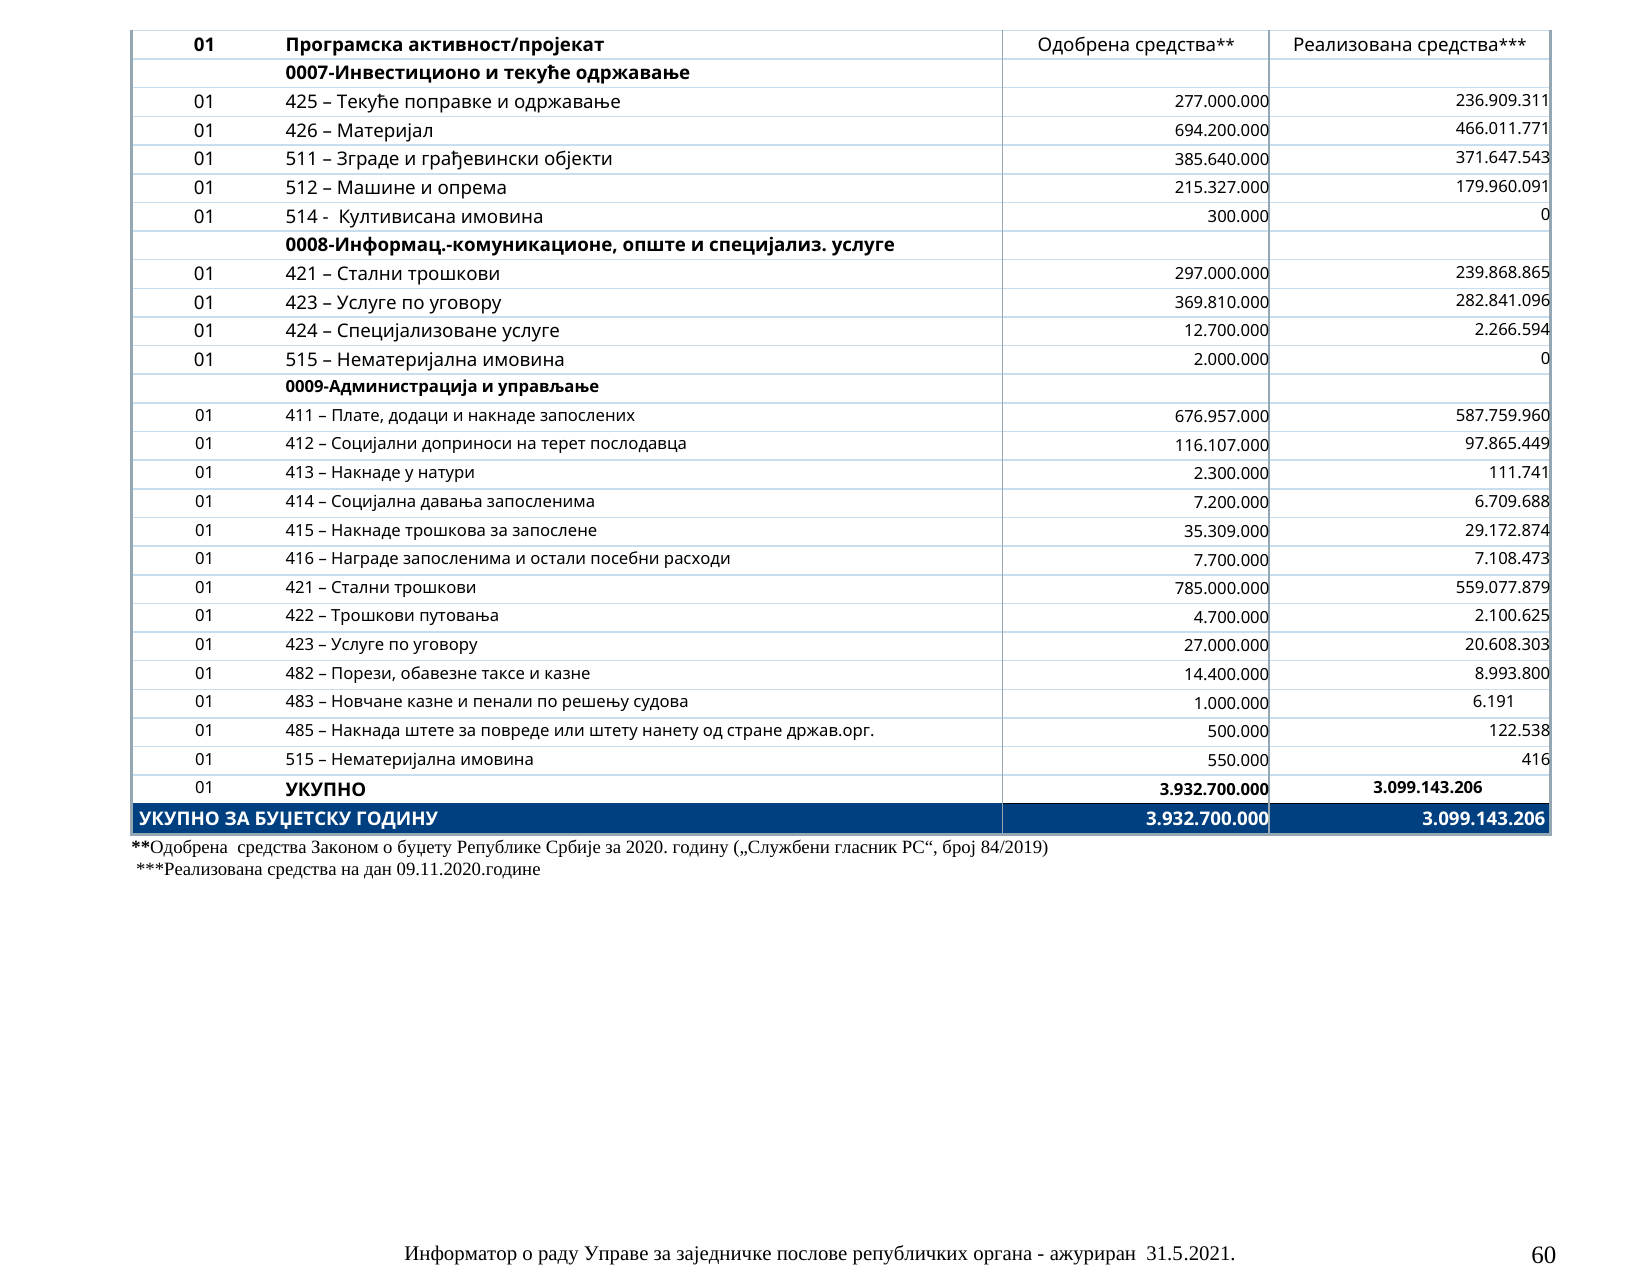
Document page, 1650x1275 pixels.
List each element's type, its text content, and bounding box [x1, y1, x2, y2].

table_cell 7.700.000 [1003, 547, 1268, 574]
table_cell [1552, 230, 1556, 259]
table_cell [1552, 316, 1556, 345]
table_cell 01 [133, 175, 277, 201]
table_cell 785.000.000 [1003, 576, 1268, 602]
table_cell [1552, 459, 1556, 488]
table_cell [1552, 87, 1556, 116]
table_cell [1552, 803, 1556, 833]
table_cell 215.327.000 [1003, 175, 1268, 201]
table_cell 7.108.473 [1270, 547, 1549, 574]
table_cell 239.868.865 [1270, 260, 1549, 287]
table_cell [1003, 375, 1268, 402]
table_cell 550.000 [1003, 747, 1268, 774]
table_cell [1552, 717, 1556, 746]
table_cell 01 [133, 547, 277, 574]
table_cell [1270, 60, 1549, 87]
table_cell 483 – Новчане казне и пенали по решењу судова [278, 690, 1002, 717]
table_cell 01 [133, 146, 277, 173]
table_cell 01 [133, 576, 277, 602]
table_cell УКУПНО [278, 776, 1002, 803]
table_cell 01 [133, 260, 277, 287]
table_cell 0 [1270, 346, 1549, 373]
table_cell 485 – Накнада штете за повреде или штету нанету од стране држав.орг. [278, 719, 1002, 746]
table_cell 414 – Социјална давања запосленима [278, 490, 1002, 517]
table_cell [1552, 173, 1556, 201]
table_cell 421 – Стални трошкови [278, 576, 1002, 602]
table_cell [1270, 375, 1549, 402]
table_cell 01 [133, 490, 277, 517]
table_cell [1552, 116, 1556, 144]
table_cell 512 – Машине и опрема [278, 175, 1002, 201]
table_cell 6.709.688 [1270, 490, 1549, 517]
table_cell [1552, 602, 1556, 631]
table_cell 01 [133, 289, 277, 316]
table_cell 587.759.960 [1270, 404, 1549, 431]
text ***Реализована средства на дан 09.11.2020.године [131, 858, 1556, 879]
table_cell 01 [133, 31, 277, 58]
table_cell 01 [133, 661, 277, 688]
table_cell 282.841.096 [1270, 289, 1549, 316]
table_cell 421 – Стални трошкови [278, 260, 1002, 287]
table_cell 277.000.000 [1003, 88, 1268, 116]
table_cell 01 [133, 318, 277, 345]
table_cell 111.741 [1270, 461, 1549, 488]
table_cell 179.960.091 [1270, 175, 1549, 201]
table_cell 01 [133, 690, 277, 717]
table_cell 4.700.000 [1003, 604, 1268, 631]
table_cell 01 [133, 346, 277, 373]
table_cell [1003, 60, 1268, 87]
table_cell 2.100.625 [1270, 604, 1549, 631]
table_cell 35.309.000 [1003, 518, 1268, 545]
table_cell 423 – Услуге по уговору [278, 633, 1002, 660]
table_cell [133, 232, 277, 259]
table_cell 29.172.874 [1270, 518, 1549, 545]
table_cell 423 – Услуге по уговору [278, 289, 1002, 316]
table_cell 297.000.000 [1003, 260, 1268, 287]
table_cell 97.865.449 [1270, 432, 1549, 459]
table_cell 500.000 [1003, 719, 1268, 746]
table_cell 300.000 [1003, 203, 1268, 230]
table_cell 425 – Текуће поправке и одржавање [278, 88, 1002, 116]
table_cell 676.957.000 [1003, 404, 1268, 431]
table_cell [1552, 660, 1556, 688]
table_cell 3.099.143.206 [1270, 804, 1549, 833]
table_cell [133, 375, 277, 402]
table_cell 411 – Плате, додаци и накнаде запослених [278, 404, 1002, 431]
table_cell 3.932.700.000 [1003, 804, 1268, 833]
table_cell 122.538 [1270, 719, 1549, 746]
table_cell 01 [133, 776, 277, 803]
table_cell 482 – Порези, обавезне таксе и казне [278, 661, 1002, 688]
table_cell 426 – Материјал [278, 117, 1002, 144]
table_cell 20.608.303 [1270, 633, 1549, 660]
table_cell [1552, 631, 1556, 660]
table_cell 369.810.000 [1003, 289, 1268, 316]
table_cell 694.200.000 [1003, 117, 1268, 144]
table_cell 01 [133, 719, 277, 746]
table_cell 412 – Социјални доприноси на терет послодавца [278, 432, 1002, 459]
table_cell 0009-Администрација и управљање [278, 375, 1002, 402]
table_cell 12.700.000 [1003, 318, 1268, 345]
table_cell 2.266.594 [1270, 318, 1549, 345]
table_cell [1552, 545, 1556, 574]
table_cell [1552, 746, 1556, 774]
table_cell 2.000.000 [1003, 346, 1268, 373]
table_cell 7.200.000 [1003, 490, 1268, 517]
table_cell 14.400.000 [1003, 661, 1268, 688]
table_cell 413 – Накнаде у натури [278, 461, 1002, 488]
table_cell [1552, 574, 1556, 602]
table_cell Одобрена средства** [1003, 31, 1268, 58]
table_cell 01 [133, 633, 277, 660]
table_cell 0007-Инвестиционо и текуће одржавање [278, 60, 1002, 87]
table_cell 3.932.700.000 [1003, 776, 1268, 803]
text **Одобрена средства Законом о буџету Републике Србије за 2020. годину („Службени гласник РС“, број 84/2019) [131, 836, 1556, 858]
table_cell 2.300.000 [1003, 461, 1268, 488]
table_cell 515 – Нематеријална имовина [278, 747, 1002, 774]
table_cell [1552, 287, 1556, 316]
table_cell 01 [133, 461, 277, 488]
table_cell 01 [133, 88, 277, 116]
table_cell 01 [133, 203, 277, 230]
table_cell 0008-Информац.-комуникационе, опште и специјализ. услуге [278, 232, 1002, 259]
table_cell [1552, 774, 1556, 803]
table_cell [1552, 402, 1556, 431]
table_cell 422 – Трошкови путовања [278, 604, 1002, 631]
table_cell 116.107.000 [1003, 432, 1268, 459]
table_cell [1552, 345, 1556, 373]
table_cell 511 – Зграде и грађевински објекти [278, 146, 1002, 173]
table_cell [1552, 488, 1556, 517]
table_cell 371.647.543 [1270, 146, 1549, 173]
table_cell 0 [1270, 203, 1549, 230]
table_cell 466.011.771 [1270, 117, 1549, 144]
table_cell 515 – Нематеријална имовина [278, 346, 1002, 373]
table_cell 8.993.800 [1270, 661, 1549, 688]
table_cell 514 - Култивисана имовина [278, 203, 1002, 230]
table_cell 424 – Специјализоване услуге [278, 318, 1002, 345]
table_cell 1.000.000 [1003, 690, 1268, 717]
table_cell 385.640.000 [1003, 146, 1268, 173]
table_cell [1552, 431, 1556, 459]
table_cell 01 [133, 604, 277, 631]
table_cell 27.000.000 [1003, 633, 1268, 660]
table_cell [133, 60, 277, 87]
table_cell [1552, 517, 1556, 545]
table_cell 559.077.879 [1270, 576, 1549, 602]
table_cell 416 [1270, 747, 1549, 774]
table_cell [1552, 689, 1556, 717]
table_cell 6.191 [1270, 690, 1549, 717]
table_cell 3.099.143.206 [1270, 776, 1549, 803]
table_cell [1552, 259, 1556, 287]
table_cell [1552, 30, 1556, 58]
table_cell 415 – Накнаде трошкова за запослене [278, 518, 1002, 545]
table_cell [1552, 144, 1556, 173]
table_cell 01 [133, 432, 277, 459]
table_cell [1003, 232, 1268, 259]
table_cell УКУПНО ЗА БУЏЕТСКУ ГОДИНУ [133, 803, 1002, 833]
table_cell Програмска активност/пројекат [278, 31, 1002, 58]
table_cell [1552, 58, 1556, 87]
table_cell 01 [133, 518, 277, 545]
table_cell 416 – Награде запосленима и остали посебни расходи [278, 547, 1002, 574]
table_cell [1552, 373, 1556, 402]
table_cell 01 [133, 404, 277, 431]
table_cell Реализована средства*** [1270, 31, 1549, 58]
table_cell [1552, 201, 1556, 230]
table_cell 01 [133, 117, 277, 144]
table_cell [1270, 232, 1549, 259]
table_cell 01 [133, 747, 277, 774]
table_cell 236.909.311 [1270, 88, 1549, 116]
